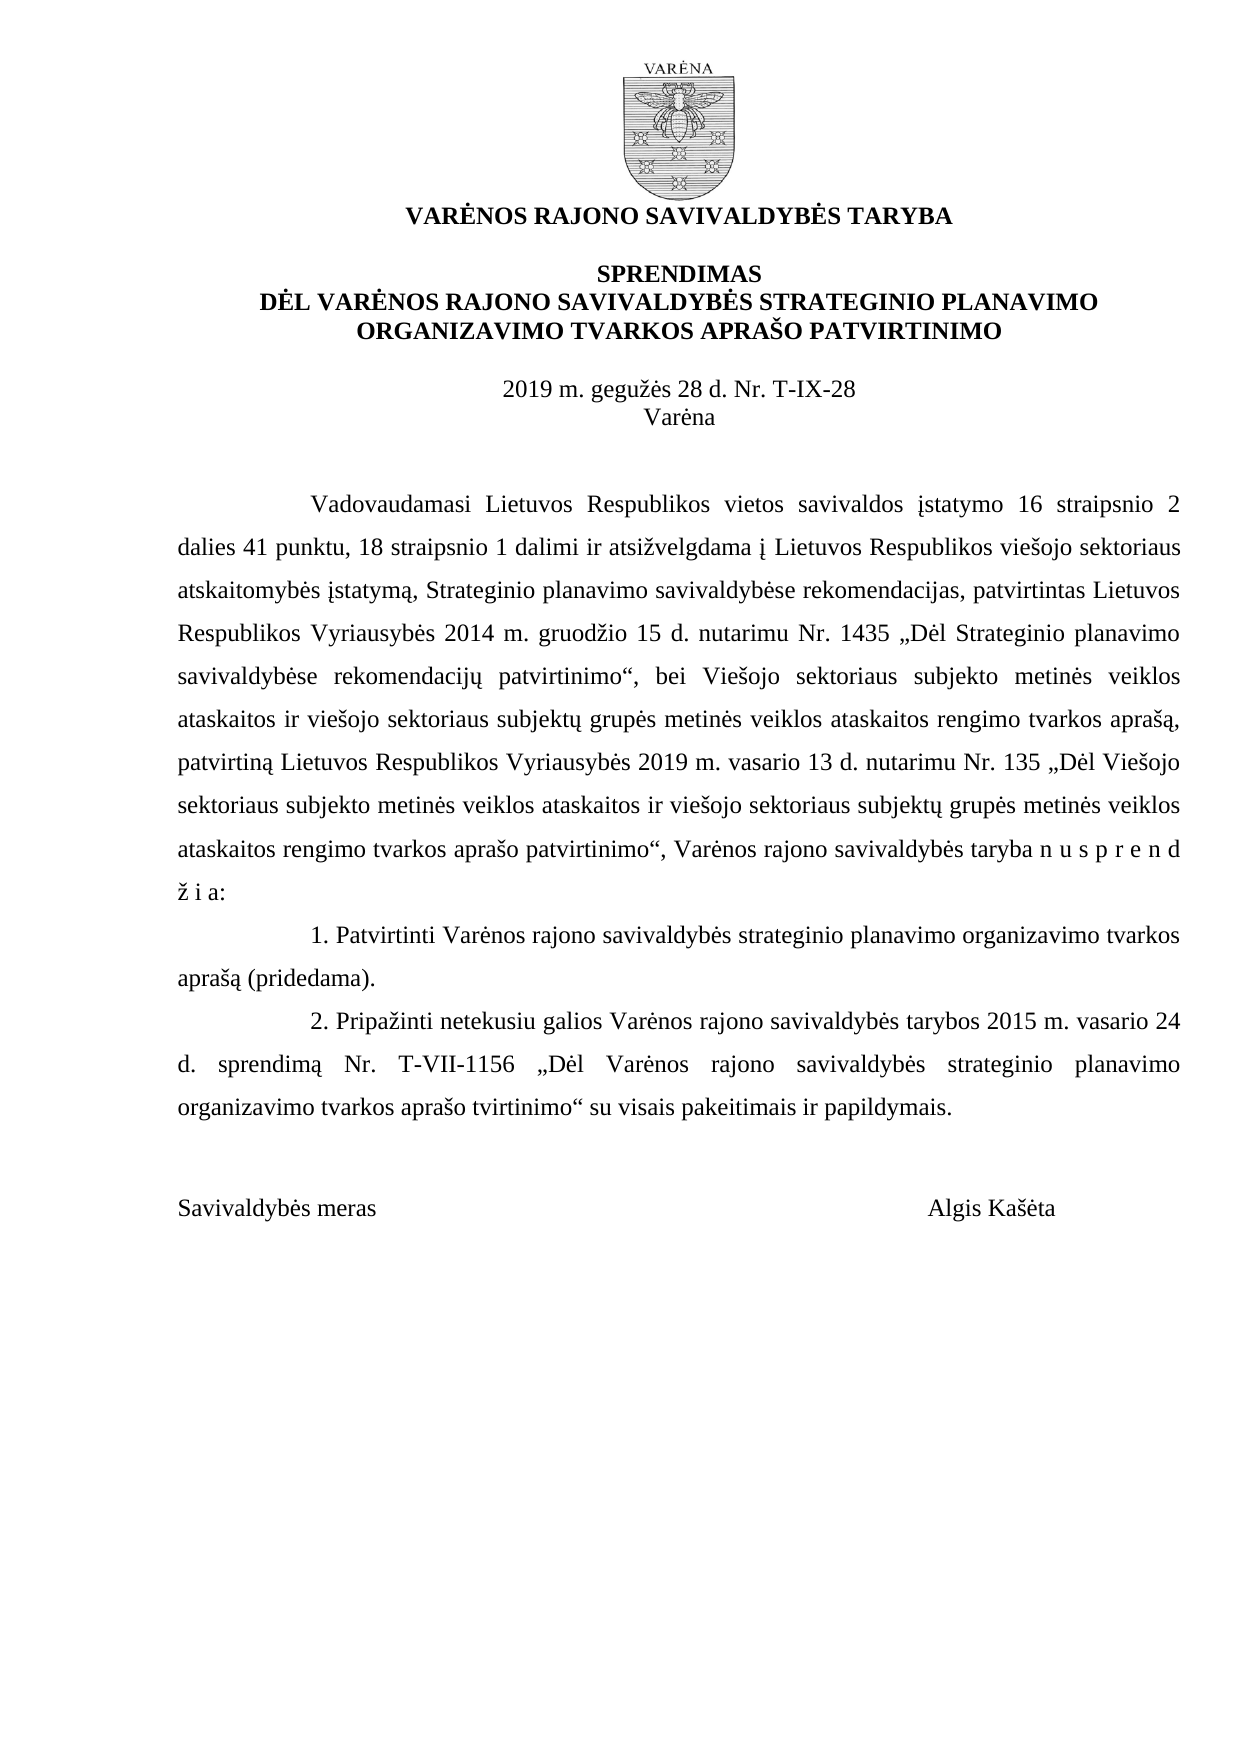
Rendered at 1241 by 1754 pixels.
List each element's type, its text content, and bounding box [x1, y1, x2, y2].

text SPRENDIMAS [177, 259, 1181, 287]
text 2. Pripažinti netekusiu galios Varėnos rajono savivaldybės tarybos 2015 m. vasario 24 d. sprendimą Nr. T-VII-1156 „Dėl Varėnos rajono savivaldybės strateginio planavimo organizavimo tvarkos aprašo tvirtinimo“ su visais pakeitimais ir papildymais. [177, 1006, 1181, 1121]
text 1. Patvirtinti Varėnos rajono savivaldybės strateginio planavimo organizavimo tvarkos aprašą (pridedama). [177, 920, 1181, 992]
subtitle Savivaldybės meras Algis Kašėta [177, 1193, 1181, 1222]
text DĖL VARĖNOS RAJONO SAVIVALDYBĖS STRATEGINIO PLANAVIMO ORGANIZAVIMO TVARKOS APRAŠO PATVIRTINIMO [177, 287, 1181, 345]
text Vadovaudamasi Lietuvos Respublikos vietos savivaldos įstatymo 16 straipsnio 2 dalies 41 punktu, 18 straipsnio 1 dalimi ir atsižvelgdama į Lietuvos Respublikos viešojo sektoriaus atskaitomybės įstatymą, Strateginio planavimo savivaldybėse rekomendacijas, patvirtintas Lietuvos Respublikos Vyriausybės 2014 m. gruodžio 15 d. nutarimu Nr. 1435 „Dėl Strateginio planavimo savivaldybėse rekomendacijų patvirtinimo“, bei Viešojo sektoriaus subjekto metinės veiklos ataskaitos ir viešojo sektoriaus subjektų grupės metinės veiklos ataskaitos rengimo tvarkos aprašą, patvirtiną Lietuvos Respublikos Vyriausybės 2019 m. vasario 13 d. nutarimu Nr. 135 „Dėl Viešojo sektoriaus subjekto metinės veiklos ataskaitos ir viešojo sektoriaus subjektų grupės metinės veiklos ataskaitos rengimo tvarkos aprašo patvirtinimo“, Varėnos rajono savivaldybės taryba n u s p r e n d ž i a: [177, 489, 1181, 906]
text 2019 m. gegužės 28 d. Nr. T-IX-28 [177, 374, 1181, 402]
text Varėna [177, 402, 1181, 431]
text VARĖNOS RAJONO SAVIVALDYBĖS TARYBA [177, 201, 1181, 230]
